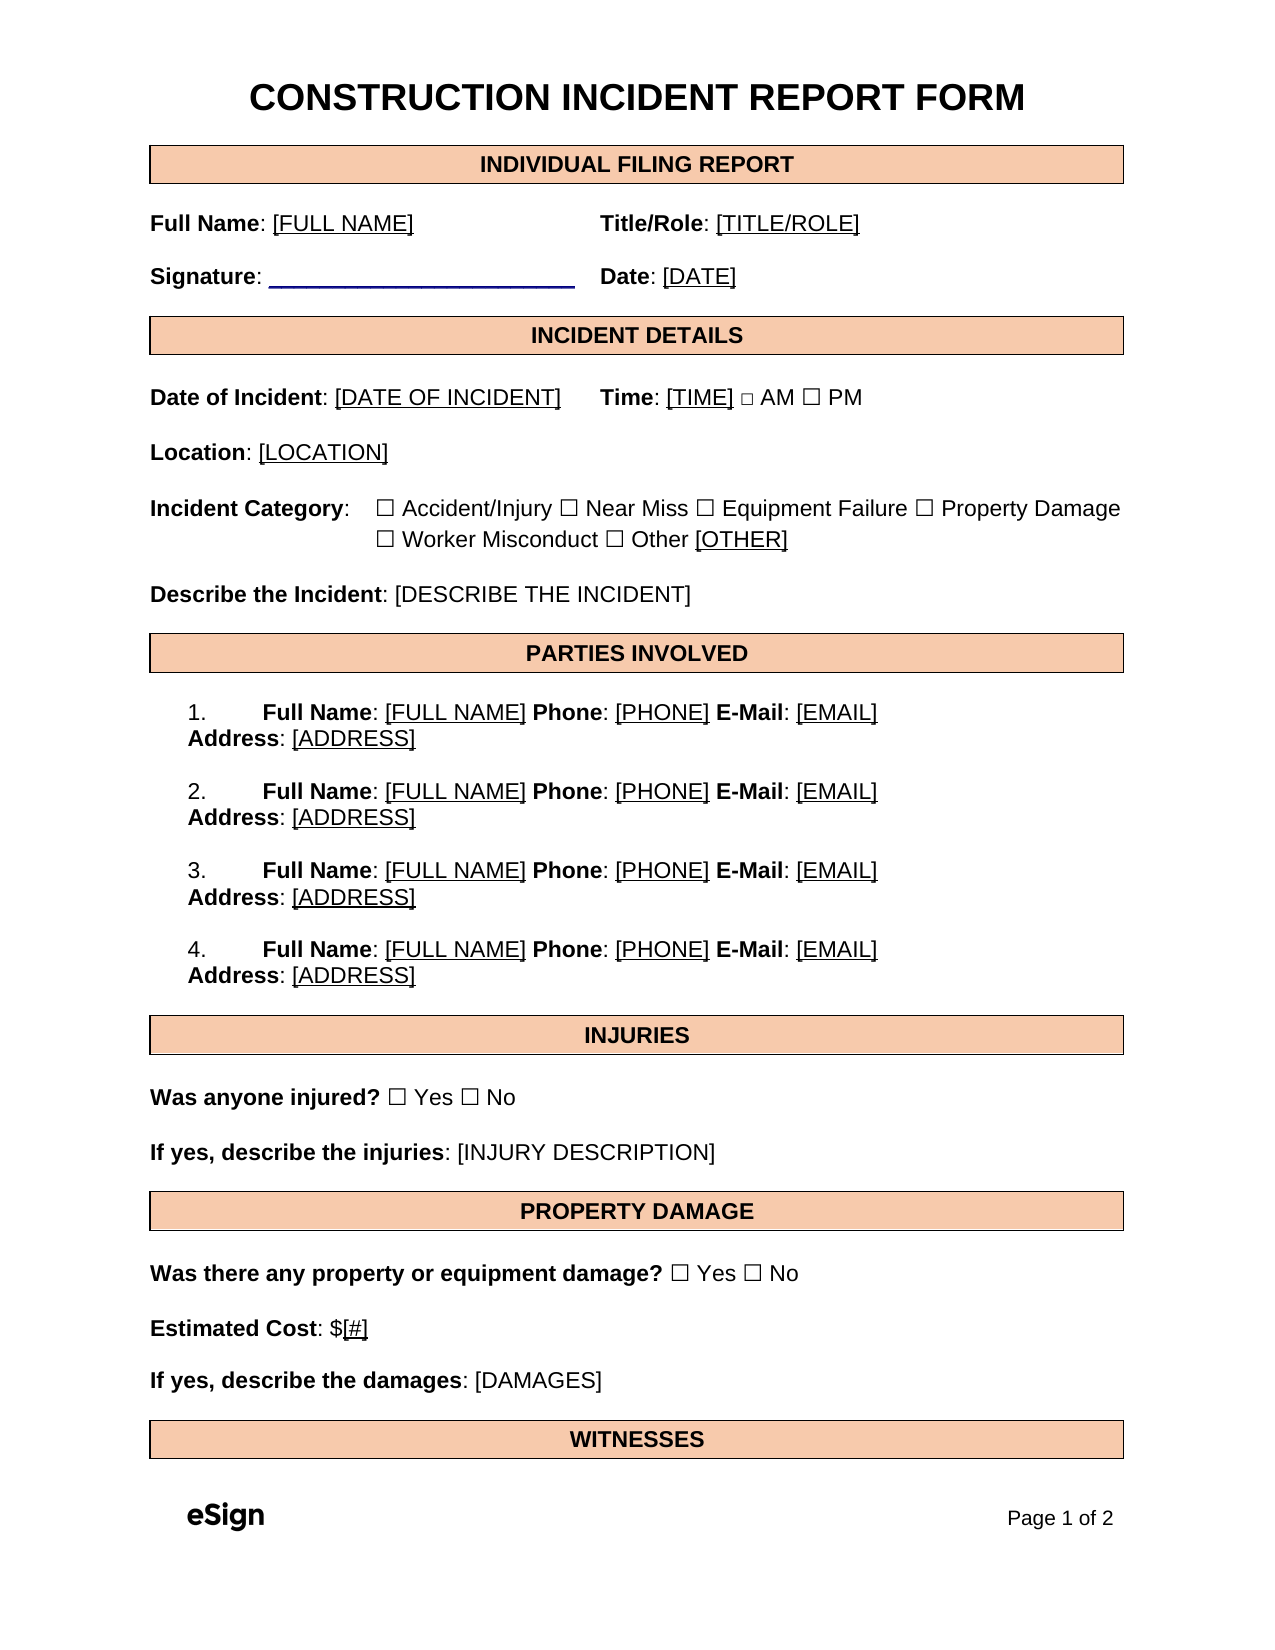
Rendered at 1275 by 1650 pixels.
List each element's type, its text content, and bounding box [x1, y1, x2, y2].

list Full Name: [FULL NAME] Phone: [PHONE] E-Mail: [EMAIL] [187, 936, 1125, 962]
table_header INDIVIDUAL FILING REPORT [151, 146, 1123, 183]
text Location: [LOCATION] [150, 439, 1125, 465]
text ☐ Worker Misconduct ☐ Other [OTHER] [300, 523, 1125, 554]
text Signature: ________________________ Date: [DATE] [150, 263, 1125, 289]
text Was anyone injured? ☐ Yes ☐ No [150, 1081, 1125, 1112]
list Full Name: [FULL NAME] Phone: [PHONE] E-Mail: [EMAIL] [187, 699, 1125, 725]
text Address: [ADDRESS] [187, 962, 1125, 989]
text Address: [ADDRESS] [187, 725, 1125, 752]
table_header PROPERTY DAMAGE [151, 1192, 1123, 1229]
text Address: [ADDRESS] [187, 804, 1125, 831]
text Address: [ADDRESS] [187, 883, 1125, 910]
text Describe the Incident: [DESCRIBE THE INCIDENT] [150, 581, 1125, 607]
text Full Name: [FULL NAME] Title/Role: [TITLE/ROLE] [150, 210, 1125, 237]
text If yes, describe the injuries: [INJURY DESCRIPTION] [150, 1138, 1125, 1165]
list Full Name: [FULL NAME] Phone: [PHONE] E-Mail: [EMAIL] [187, 857, 1125, 883]
text Was there any property or equipment damage? ☐ Yes ☐ No [150, 1257, 1125, 1288]
text If yes, describe the damages: [DAMAGES] [150, 1367, 1125, 1394]
table_header PARTIES INVOLVED [151, 634, 1123, 672]
text Estimated Cost: $[#] [150, 1314, 1125, 1341]
list Full Name: [FULL NAME] Phone: [PHONE] E-Mail: [EMAIL] [187, 778, 1125, 804]
text CONSTRUCTION INCIDENT REPORT FORM [150, 75, 1125, 118]
text Incident Category: ☐ Accident/Injury ☐ Near Miss ☐ Equipment Failure ☐ Property Damage [150, 492, 1125, 523]
table_header INJURIES [151, 1016, 1123, 1053]
table_header WITNESSES [151, 1421, 1123, 1458]
text Date of Incident: [DATE OF INCIDENT] Time: [TIME] ☐ AM ☐ PM [150, 381, 1125, 413]
table_header INCIDENT DETAILS [151, 317, 1123, 354]
